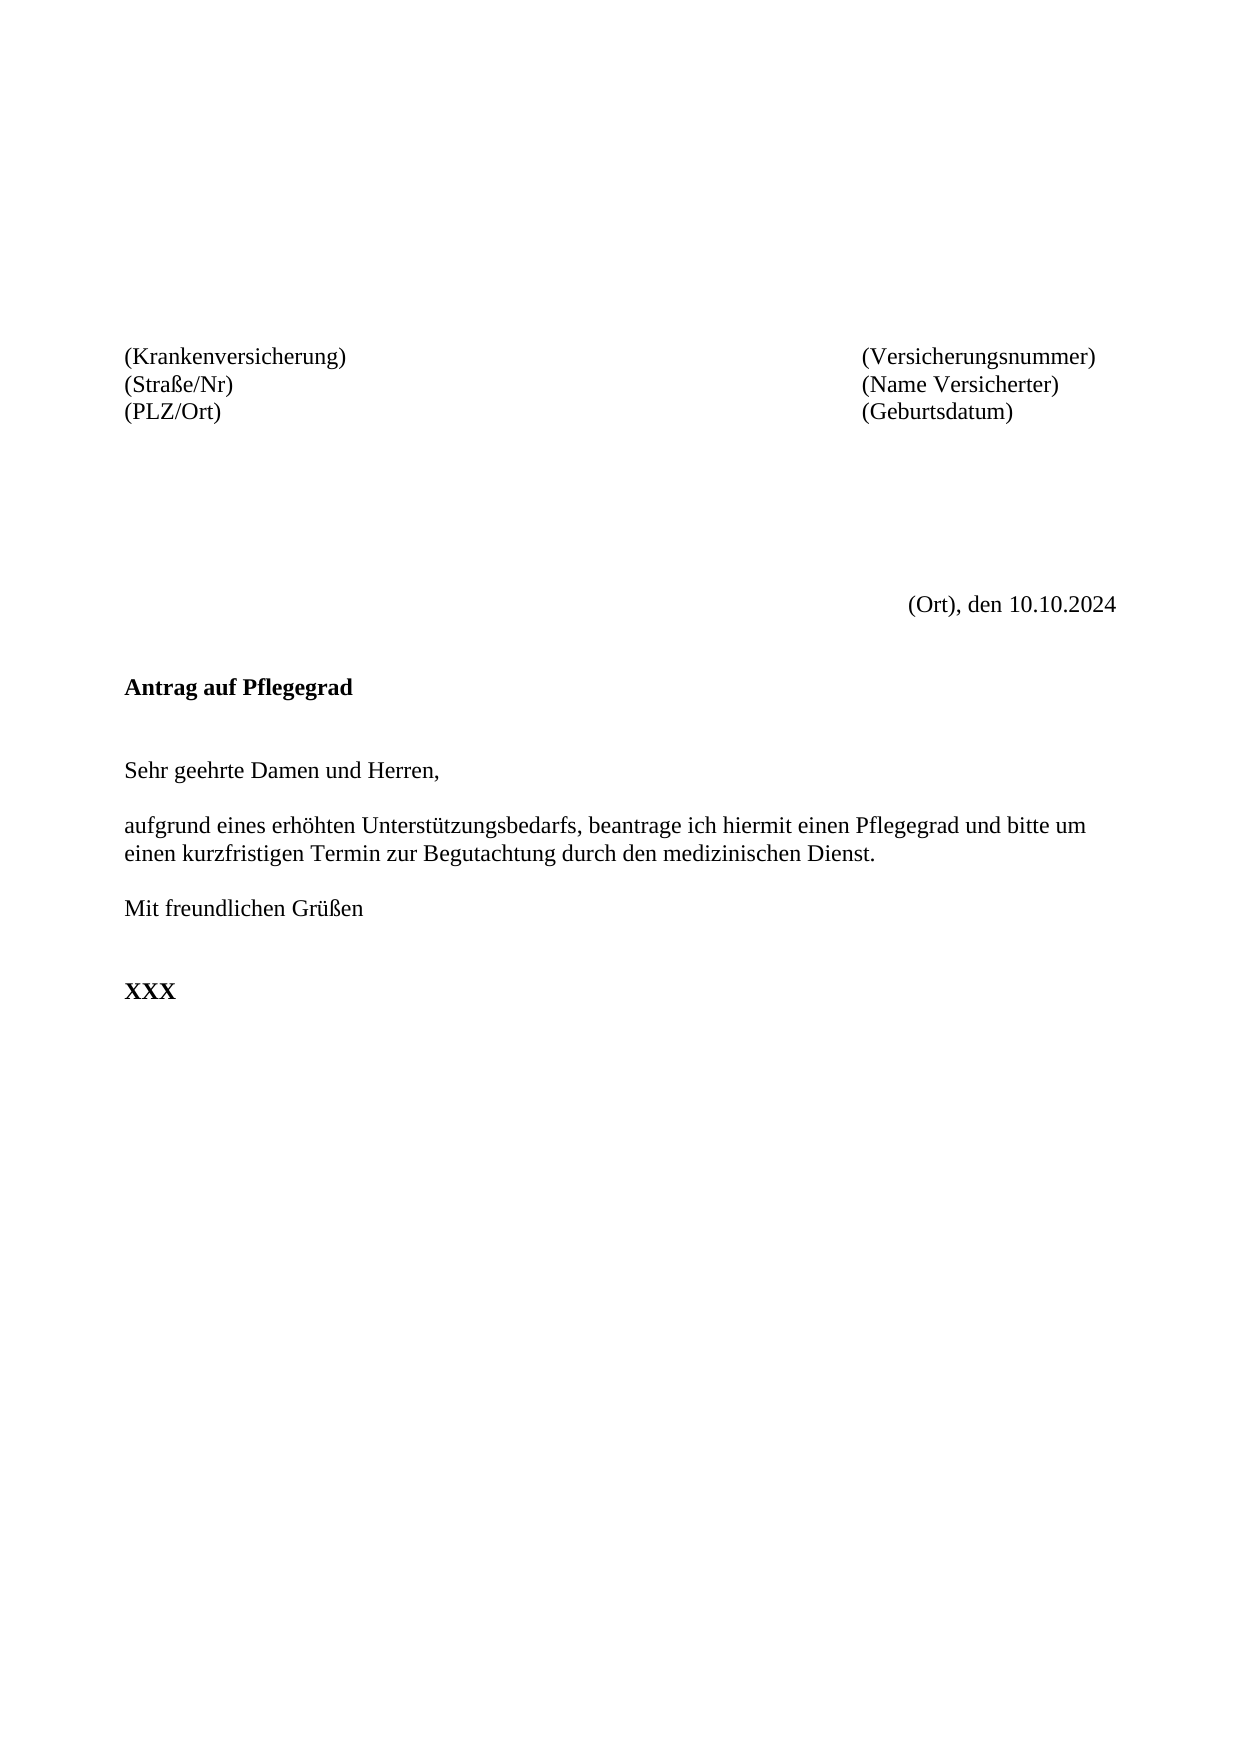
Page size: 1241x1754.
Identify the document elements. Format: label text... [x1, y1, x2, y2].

text Sehr geehrte Damen und Herren, [124, 756, 1116, 784]
text Mit freundlichen Grüßen [124, 894, 1116, 922]
text aufgrund eines erhöhten Unterstützungsbedarfs, beantrage ich hiermit einen Pflegegrad und bitte um einen kurzfristigen Termin zur Begutachtung durch den medizinischen Dienst. [124, 811, 1116, 867]
text XXX [124, 977, 1116, 1004]
text Antrag auf Pflegegrad [124, 673, 1116, 701]
text (Straße/Nr) (Name Versicherter) [124, 370, 1116, 397]
text (Ort), den 10.10.2024 [124, 591, 1116, 618]
text (Krankenversicherung) (Versicherungsnummer) [124, 342, 1116, 370]
text (PLZ/Ort) (Geburtsdatum) [124, 397, 1116, 425]
